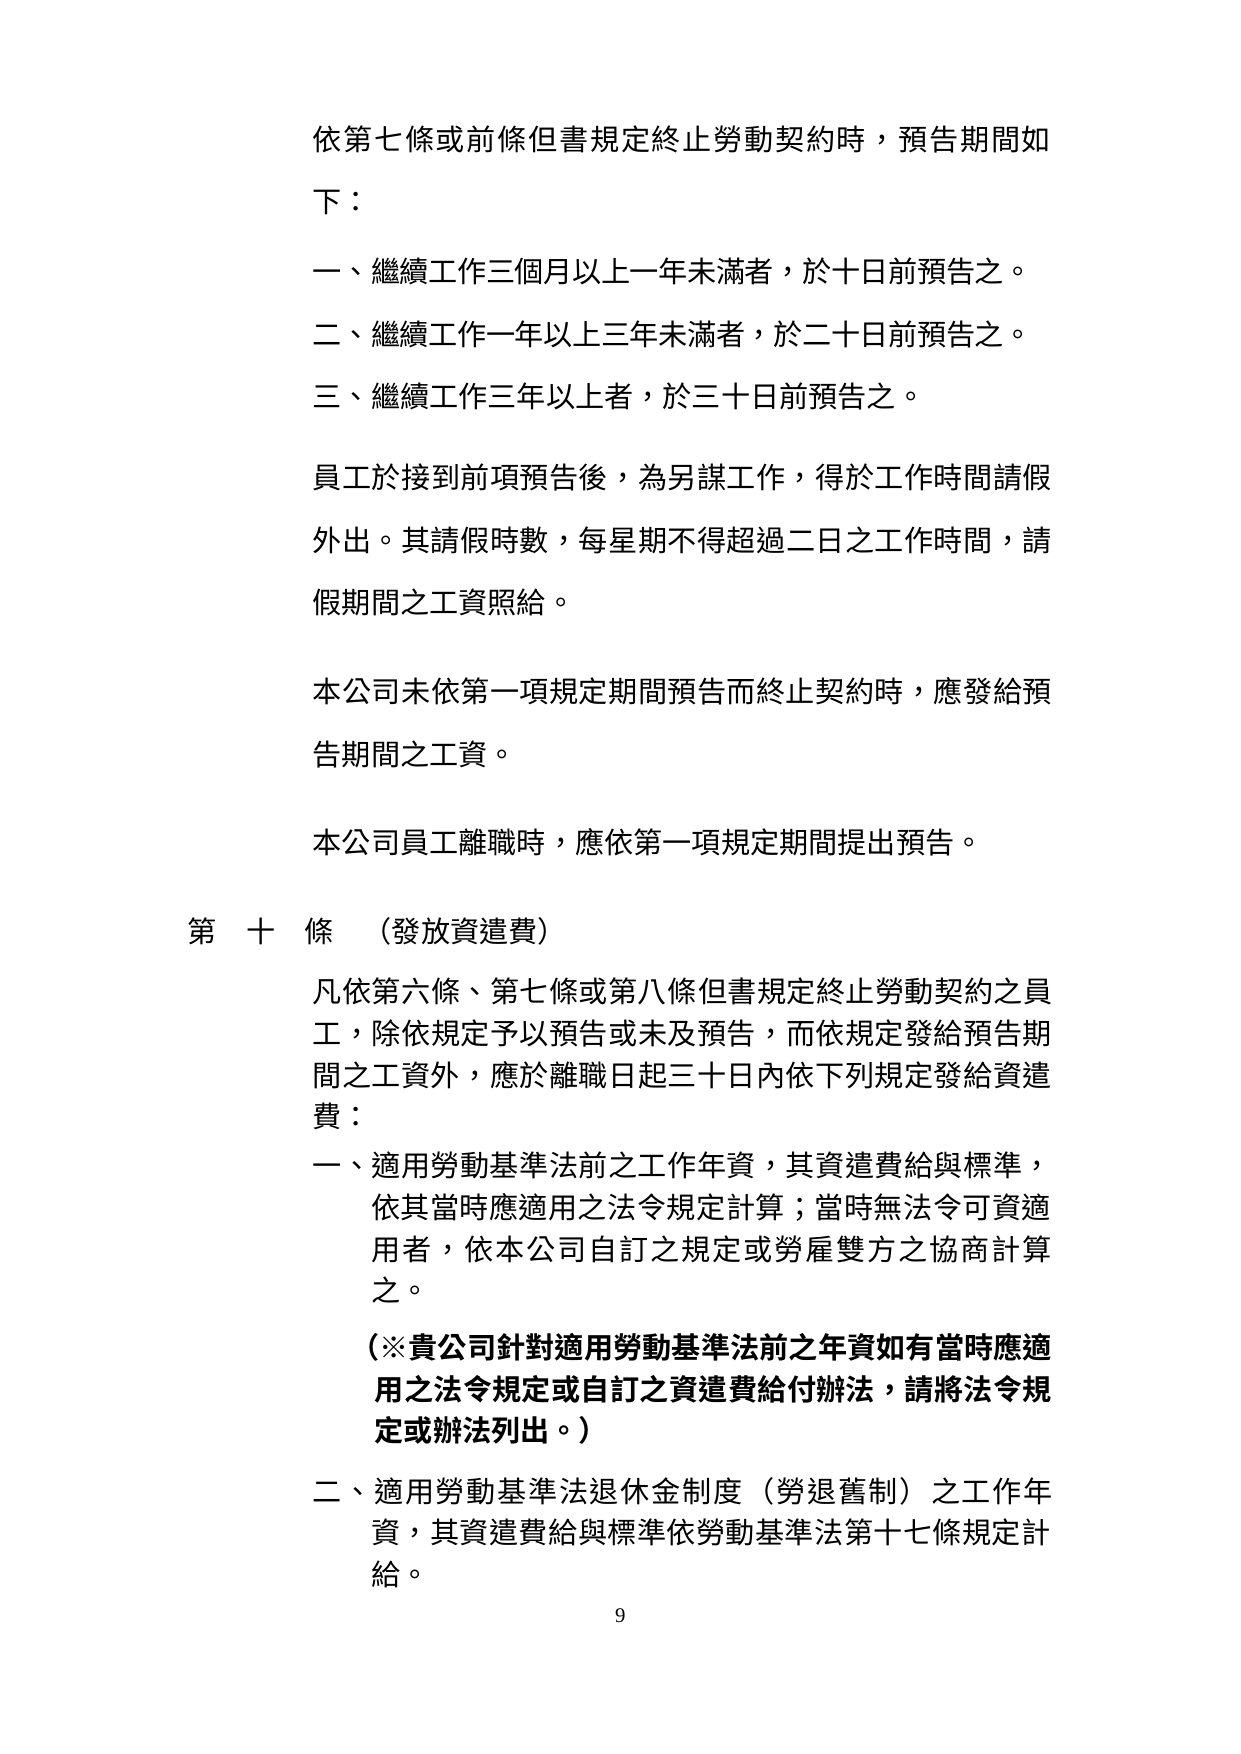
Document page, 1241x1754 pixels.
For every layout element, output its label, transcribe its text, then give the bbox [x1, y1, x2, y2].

text 凡依第六條、第七條或第八條但書規定終止勞動契約之員工，除依規定予以預告或未及預告，而依規定發給預告期間之工資外，應於離職日起三十日內依下列規定發給資遣費： [312, 969, 1053, 1136]
text 本公司員工離職時，應依第一項規定期間提出預告。 [312, 799, 1053, 862]
text 第 十 條 （發放資遣費） [187, 888, 1053, 951]
text （※貴公司針對適用勞動基準法前之年資如有當時應適用之法令規定或自訂之資遣費給付辦法，請將法令規定或辦法列出。） [350, 1325, 1053, 1450]
text 二、適用勞動基準法退休金制度（勞退舊制）之工作年資，其資遣費給與標準依勞動基準法第十七條規定計給。 [312, 1469, 1053, 1594]
text 三、繼續工作三年以上者，於三十日前預告之。 [312, 353, 1053, 416]
text 本公司未依第一項規定期間預告而終止契約時，應發給預告期間之工資。 [312, 648, 1053, 773]
text 員工於接到前項預告後，為另謀工作，得於工作時間請假外出。其請假時數，每星期不得超過二日之工作時間，請假期間之工資照給。 [312, 434, 1053, 622]
text 二、繼續工作一年以上三年未滿者，於二十日前預告之。 [312, 291, 1053, 353]
text 一、適用勞動基準法前之工作年資，其資遣費給與標準，依其當時應適用之法令規定計算；當時無法令可資適用者，依本公司自訂之規定或勞雇雙方之協商計算之。 [312, 1143, 1053, 1310]
text 一、繼續工作三個月以上一年未滿者，於十日前預告之。 [312, 228, 1053, 291]
text 依第七條或前條但書規定終止勞動契約時，預告期間如下： [312, 96, 1053, 221]
